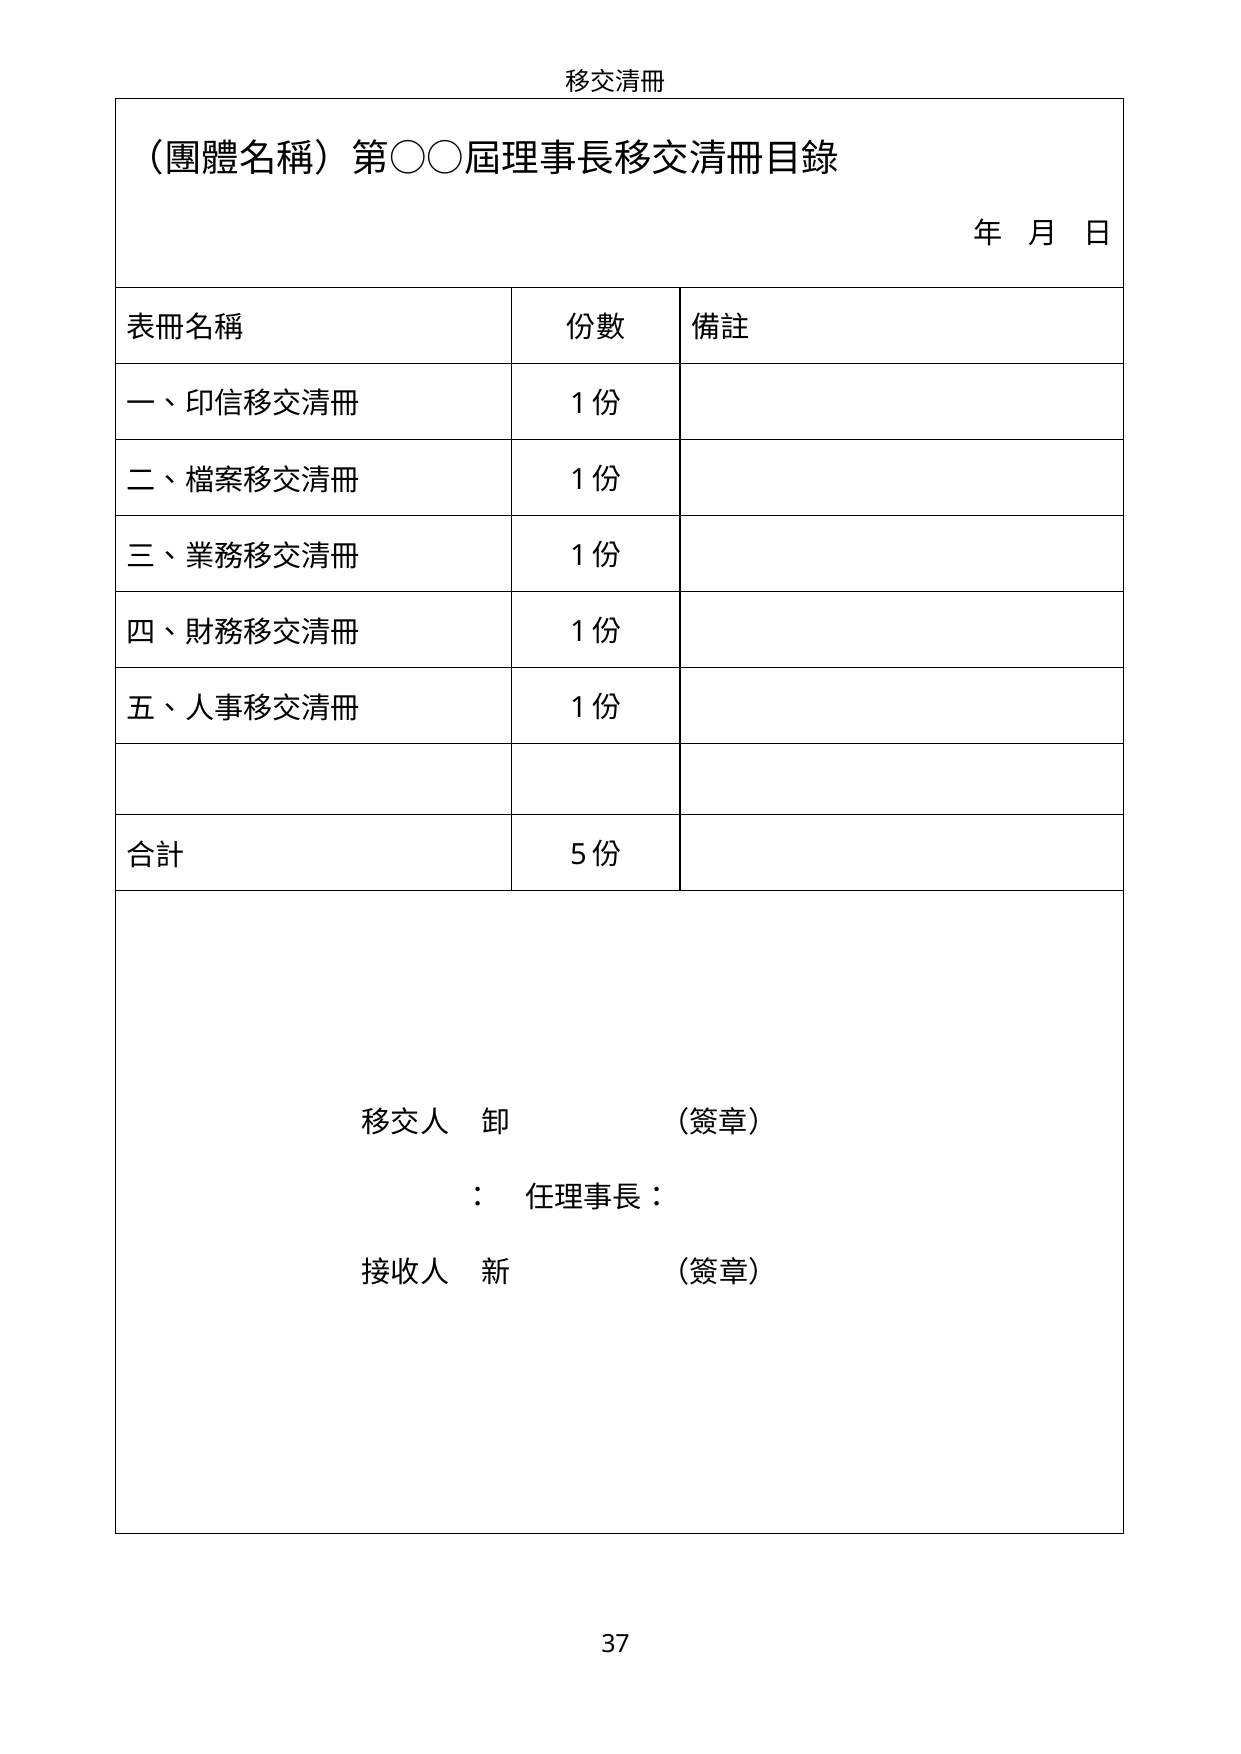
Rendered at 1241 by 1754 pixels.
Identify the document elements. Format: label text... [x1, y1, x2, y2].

table_header （團體名稱）第○○屆理事長移交清冊目錄 年 月 日 [116, 99, 1123, 287]
table_cell 5份 [512, 815, 679, 890]
table_cell 1份 [512, 516, 679, 591]
table_cell 移交人 卸 （簽章） ： 任理事長： 接收人 新 （簽章） [116, 891, 1123, 1532]
table_cell 1份 [512, 364, 679, 439]
table_cell 三、業務移交清冊 [116, 516, 511, 591]
table_cell [681, 744, 1123, 814]
table_cell [681, 364, 1123, 439]
table_cell 二、檔案移交清冊 [116, 440, 511, 515]
table_cell 1份 [512, 668, 679, 743]
table_cell 份數 [512, 288, 679, 363]
table_cell 表冊名稱 [116, 288, 511, 363]
table_cell [116, 744, 511, 814]
table_cell 備註 [681, 288, 1123, 363]
table_cell 五、人事移交清冊 [116, 668, 511, 743]
table_cell [681, 516, 1123, 591]
table_cell 1份 [512, 440, 679, 515]
table_cell [512, 744, 679, 814]
table_cell 合計 [116, 815, 511, 890]
table_cell [681, 668, 1123, 743]
text 移交清冊 [118, 61, 1113, 98]
table_cell 1份 [512, 592, 679, 667]
table_cell 四、財務移交清冊 [116, 592, 511, 667]
table_cell [681, 440, 1123, 515]
table_cell [681, 815, 1123, 890]
table_cell [681, 592, 1123, 667]
table_cell 一、印信移交清冊 [116, 364, 511, 439]
